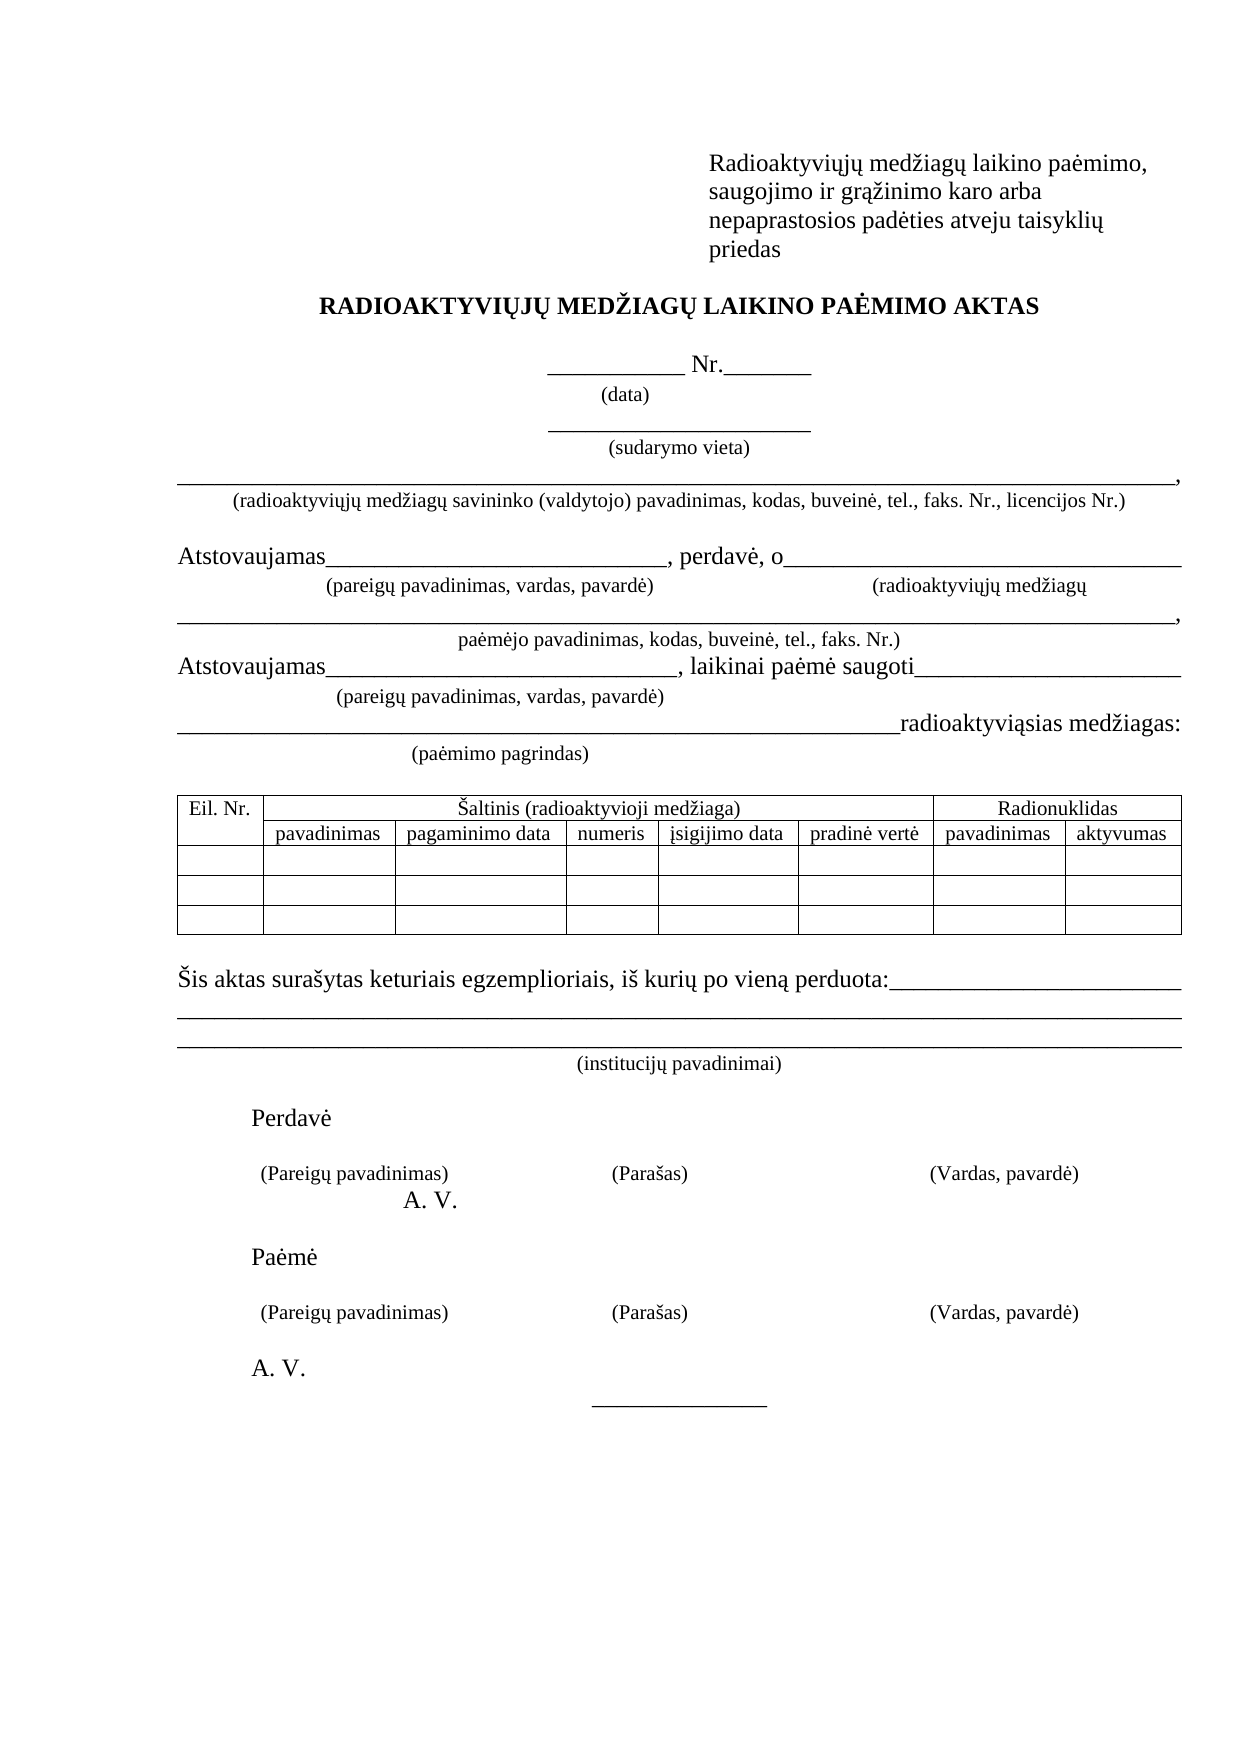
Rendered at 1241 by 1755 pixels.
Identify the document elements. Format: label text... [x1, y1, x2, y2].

text priedas [177, 234, 1181, 263]
table_cell pradinė vertė [799, 821, 933, 845]
text (Pareigų pavadinimas) (Parašas) (Vardas, pavardė) [177, 1300, 1181, 1324]
table_cell [178, 846, 263, 875]
table_cell [1066, 876, 1181, 904]
table_cell [396, 846, 566, 875]
table_cell [567, 876, 658, 904]
text radioaktyviąsias medžiagas: [177, 708, 1181, 737]
table_cell [567, 846, 658, 875]
text Radioaktyviųjų medžiagų laikino paėmimo, [177, 148, 1181, 176]
table_cell [659, 846, 798, 875]
text (data) [177, 378, 1181, 406]
table_cell [659, 876, 798, 904]
text Šis aktas surašytas keturiais egzemplioriais, iš kurių po vieną perduota: [177, 964, 1181, 993]
table_cell [264, 876, 395, 904]
table_cell [396, 876, 566, 904]
text Atstovaujamas , perdavė, o [177, 541, 1181, 569]
text (radioaktyviųjų medžiagų savininko (valdytojo) pavadinimas, kodas, buveinė, tel., faks. Nr., licencijos Nr.) [177, 488, 1181, 512]
table_cell [799, 906, 933, 934]
table_header Eil. Nr. [178, 796, 263, 845]
table_cell [1066, 906, 1181, 934]
text , [177, 598, 1181, 627]
table_cell aktyvumas [1066, 821, 1181, 845]
table_cell [934, 876, 1065, 904]
table_cell įsigijimo data [659, 821, 798, 845]
table_cell pagaminimo data [396, 821, 566, 845]
text paėmėjo pavadinimas, kodas, buveinė, tel., faks. Nr.) [177, 627, 1181, 651]
text A. V. [177, 1353, 1181, 1381]
table_header Radionuklidas [934, 796, 1181, 820]
text A. V. [177, 1185, 1181, 1213]
table_cell pavadinimas [934, 821, 1065, 845]
table_cell [178, 906, 263, 934]
table_cell [934, 906, 1065, 934]
table_cell [264, 906, 395, 934]
text (Pareigų pavadinimas) (Parašas) (Vardas, pavardė) [177, 1161, 1181, 1185]
text ___________ Nr._______ [177, 349, 1181, 378]
table_cell [799, 876, 933, 904]
table_cell numeris [567, 821, 658, 845]
text Perdavė [177, 1103, 1181, 1132]
text nepaprastosios padėties atveju taisyklių [177, 205, 1181, 234]
text RADIOAKTYVIŲJŲ MEDŽIAGŲ LAIKINO PAĖMIMO AKTAS [177, 291, 1181, 320]
table_cell [659, 906, 798, 934]
table_cell [1066, 846, 1181, 875]
table_cell [567, 906, 658, 934]
text (paėmimo pagrindas) [177, 737, 1181, 766]
text _____________________ [177, 406, 1181, 435]
table_cell [396, 906, 566, 934]
text (institucijų pavadinimai) [177, 1050, 1181, 1074]
text Atstovaujamas , laikinai paėmė saugoti [177, 651, 1181, 680]
text (sudarymo vieta) [177, 435, 1181, 459]
text Paėmė [177, 1242, 1181, 1271]
table_cell pavadinimas [264, 821, 395, 845]
text , [177, 459, 1181, 488]
text (pareigų pavadinimas, vardas, pavardė) [177, 680, 1181, 708]
table_cell [799, 846, 933, 875]
table_cell [264, 846, 395, 875]
table_header Šaltinis (radioaktyvioji medžiaga) [264, 796, 933, 820]
text ______________ [177, 1381, 1181, 1410]
text saugojimo ir grąžinimo karo arba [177, 176, 1181, 205]
table_cell [934, 846, 1065, 875]
text (pareigų pavadinimas, vardas, pavardė) (radioaktyviųjų medžiagų [177, 569, 1181, 598]
table_cell [178, 876, 263, 904]
